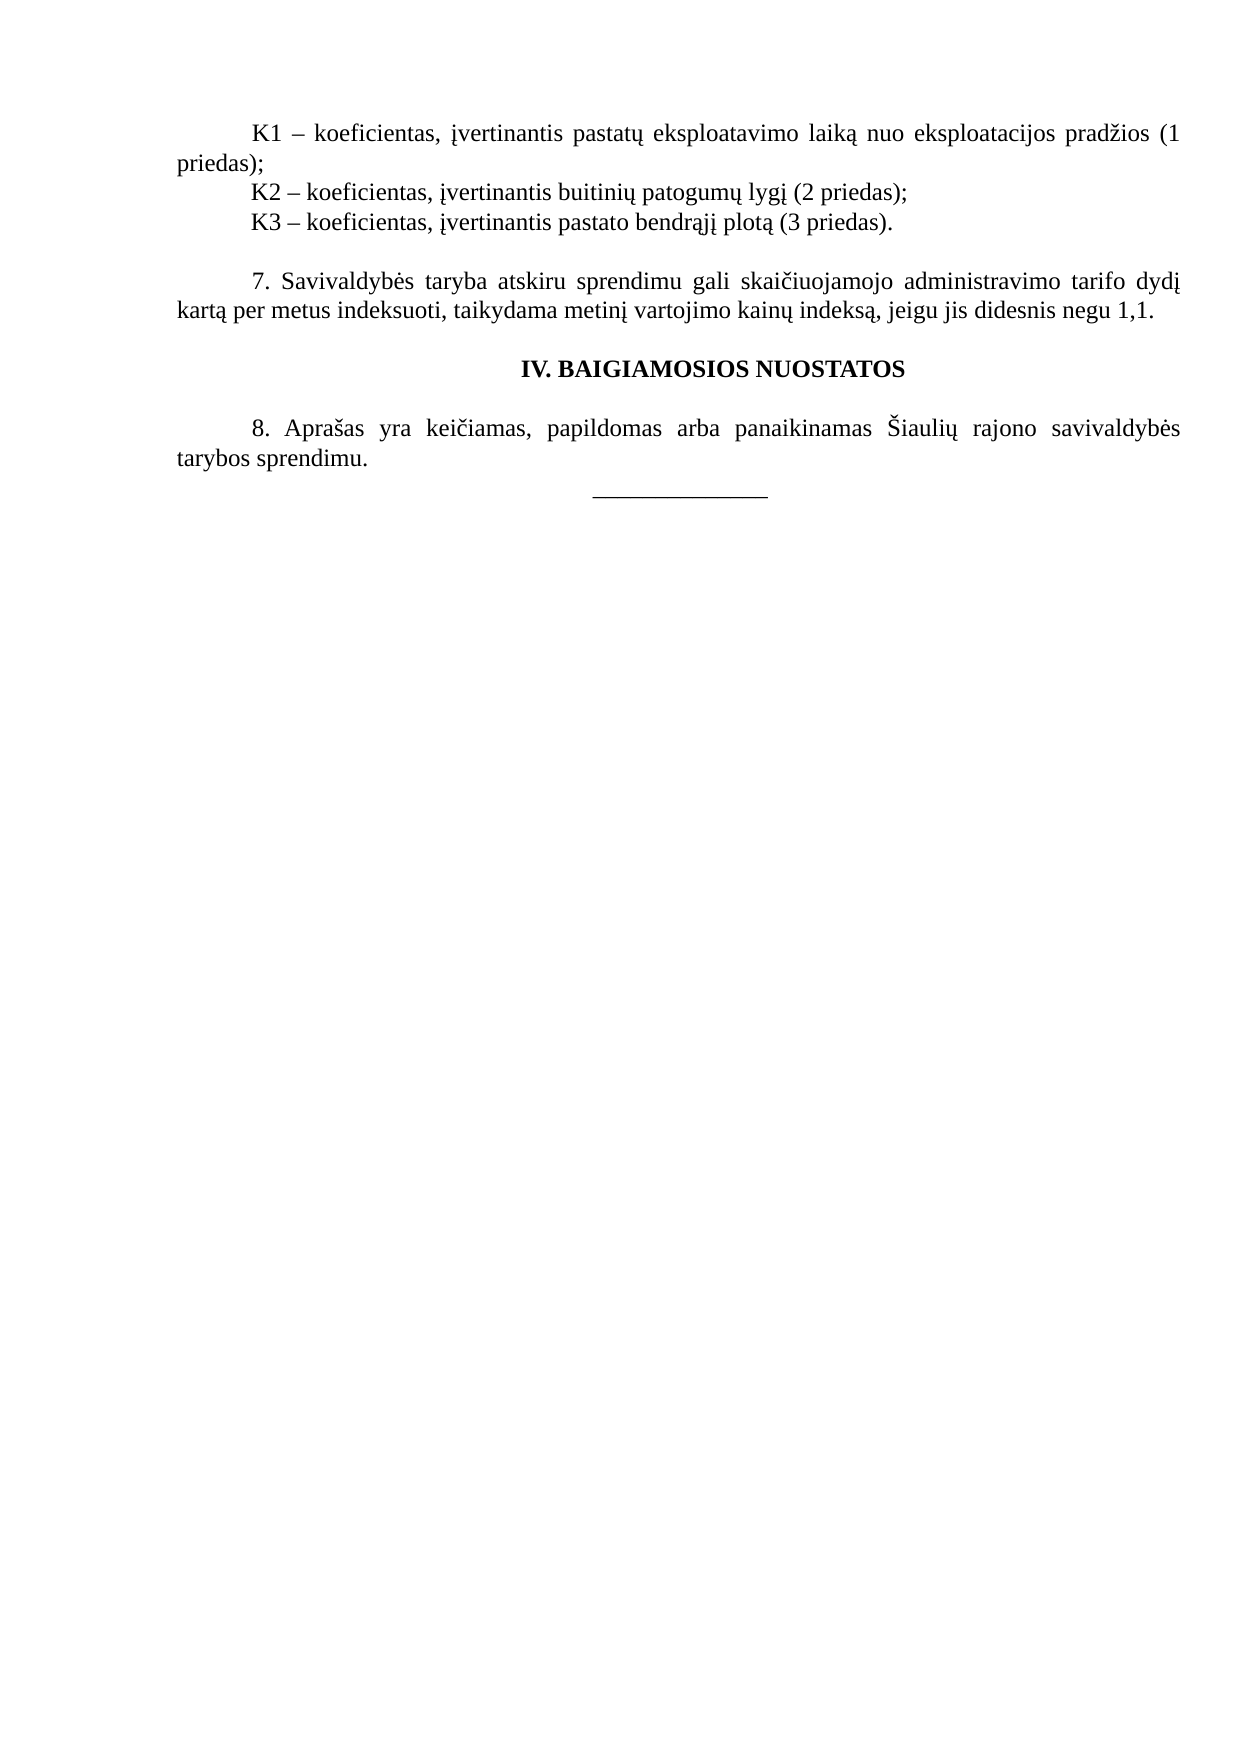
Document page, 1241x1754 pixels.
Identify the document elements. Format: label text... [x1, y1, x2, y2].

text IV. BAIGIAMOSIOS NUOSTATOS [177, 354, 1182, 383]
text 7. Savivaldybės taryba atskiru sprendimu gali skaičiuojamojo administravimo tarifo dydį kartą per metus indeksuoti, taikydama metinį vartojimo kainų indeksą, jeigu jis didesnis negu 1,1. [177, 266, 1182, 324]
text ______________ [177, 472, 1182, 501]
text K3 – koeficientas, įvertinantis pastato bendrąjį plotą (3 priedas). [177, 207, 1182, 236]
text K1 – koeficientas, įvertinantis pastatų eksploatavimo laiką nuo eksploatacijos pradžios (1 priedas); [177, 118, 1182, 177]
text 8. Aprašas yra keičiamas, papildomas arba panaikinamas Šiaulių rajono savivaldybės tarybos sprendimu. [177, 413, 1182, 472]
text K2 – koeficientas, įvertinantis buitinių patogumų lygį (2 priedas); [177, 177, 1182, 207]
